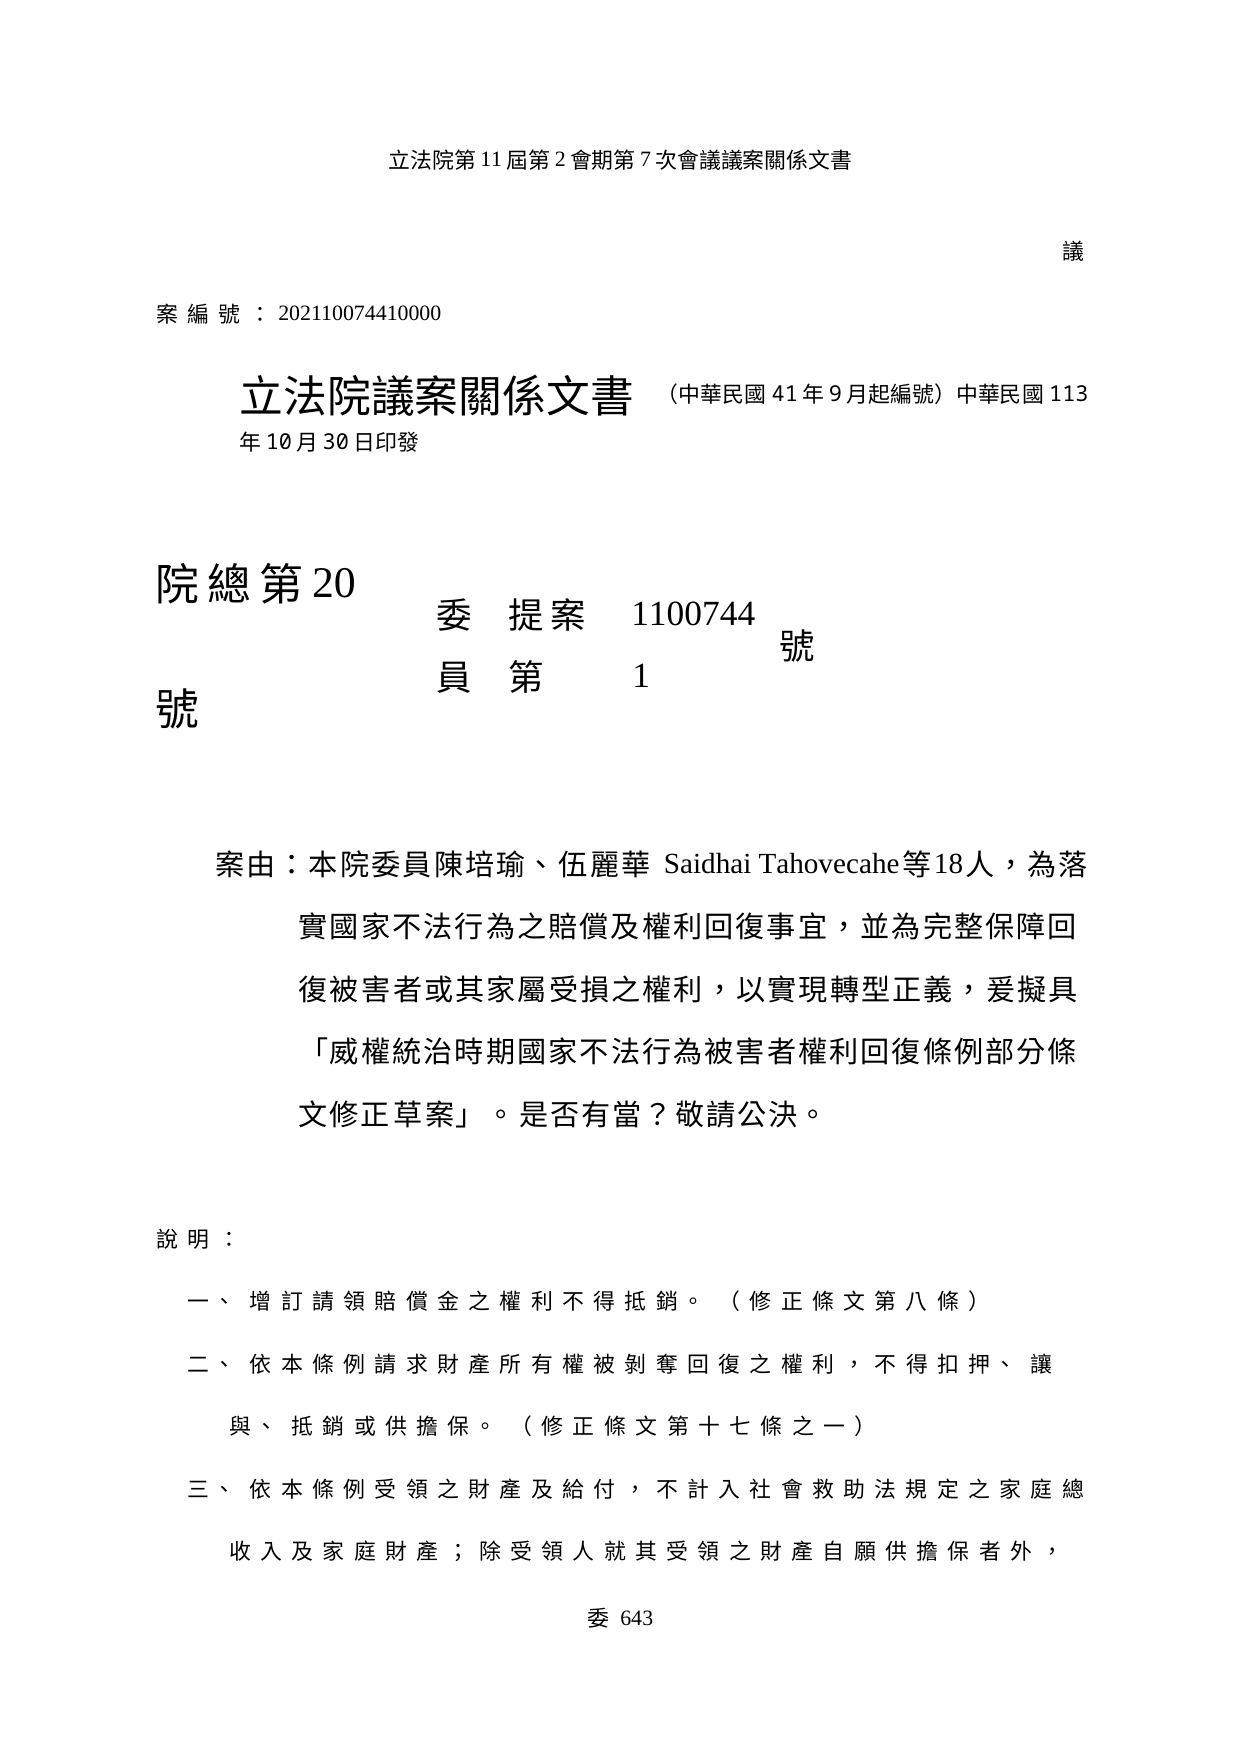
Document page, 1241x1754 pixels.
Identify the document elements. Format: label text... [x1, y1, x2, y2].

text 立法院議案關係文書 （中華民國41年9月起編號）中華民國113年10月30日印發 [239, 361, 1089, 456]
table_header 11007441 [609, 519, 772, 769]
table_header [809, 660, 813, 769]
text 二、依本條例請求財產所有權被剝奪回復之權利，不得扣押、讓與、抵銷或供擔保。（修正條文第十七條之一） [173, 1331, 1089, 1456]
text 說明： [151, 1206, 1089, 1269]
text 案由：本院委員陳培瑜、伍麗華Saidhai Tahovecahe等18人，為落實國家不法行為之賠償及權利回復事宜，並為完整保障回復被害者或其家屬受損之權利，以實現轉型正義，爰擬具「威權統治時期國家不法行為被害者權利回復條例部分條文修正草案」。是否有當？敬請公決。 [206, 831, 1089, 1144]
table_header 院總第20號 [151, 519, 388, 769]
table_header 提案第 [503, 519, 608, 769]
table_header [809, 638, 813, 659]
table_header 號 [772, 519, 809, 769]
table_header [814, 519, 828, 769]
table_header 委員 [388, 519, 502, 769]
text 議案編號：202110074410000 [151, 219, 1089, 344]
text 一、增訂請領賠償金之權利不得抵銷。（修正條文第八條） [173, 1269, 1089, 1331]
table_header [809, 519, 813, 636]
text 三、依本條例受領之財產及給付，不計入社會救助法規定之家庭總收入及家庭財產；除受領人就其受領之財產自願供擔保者外， [173, 1456, 1089, 1581]
